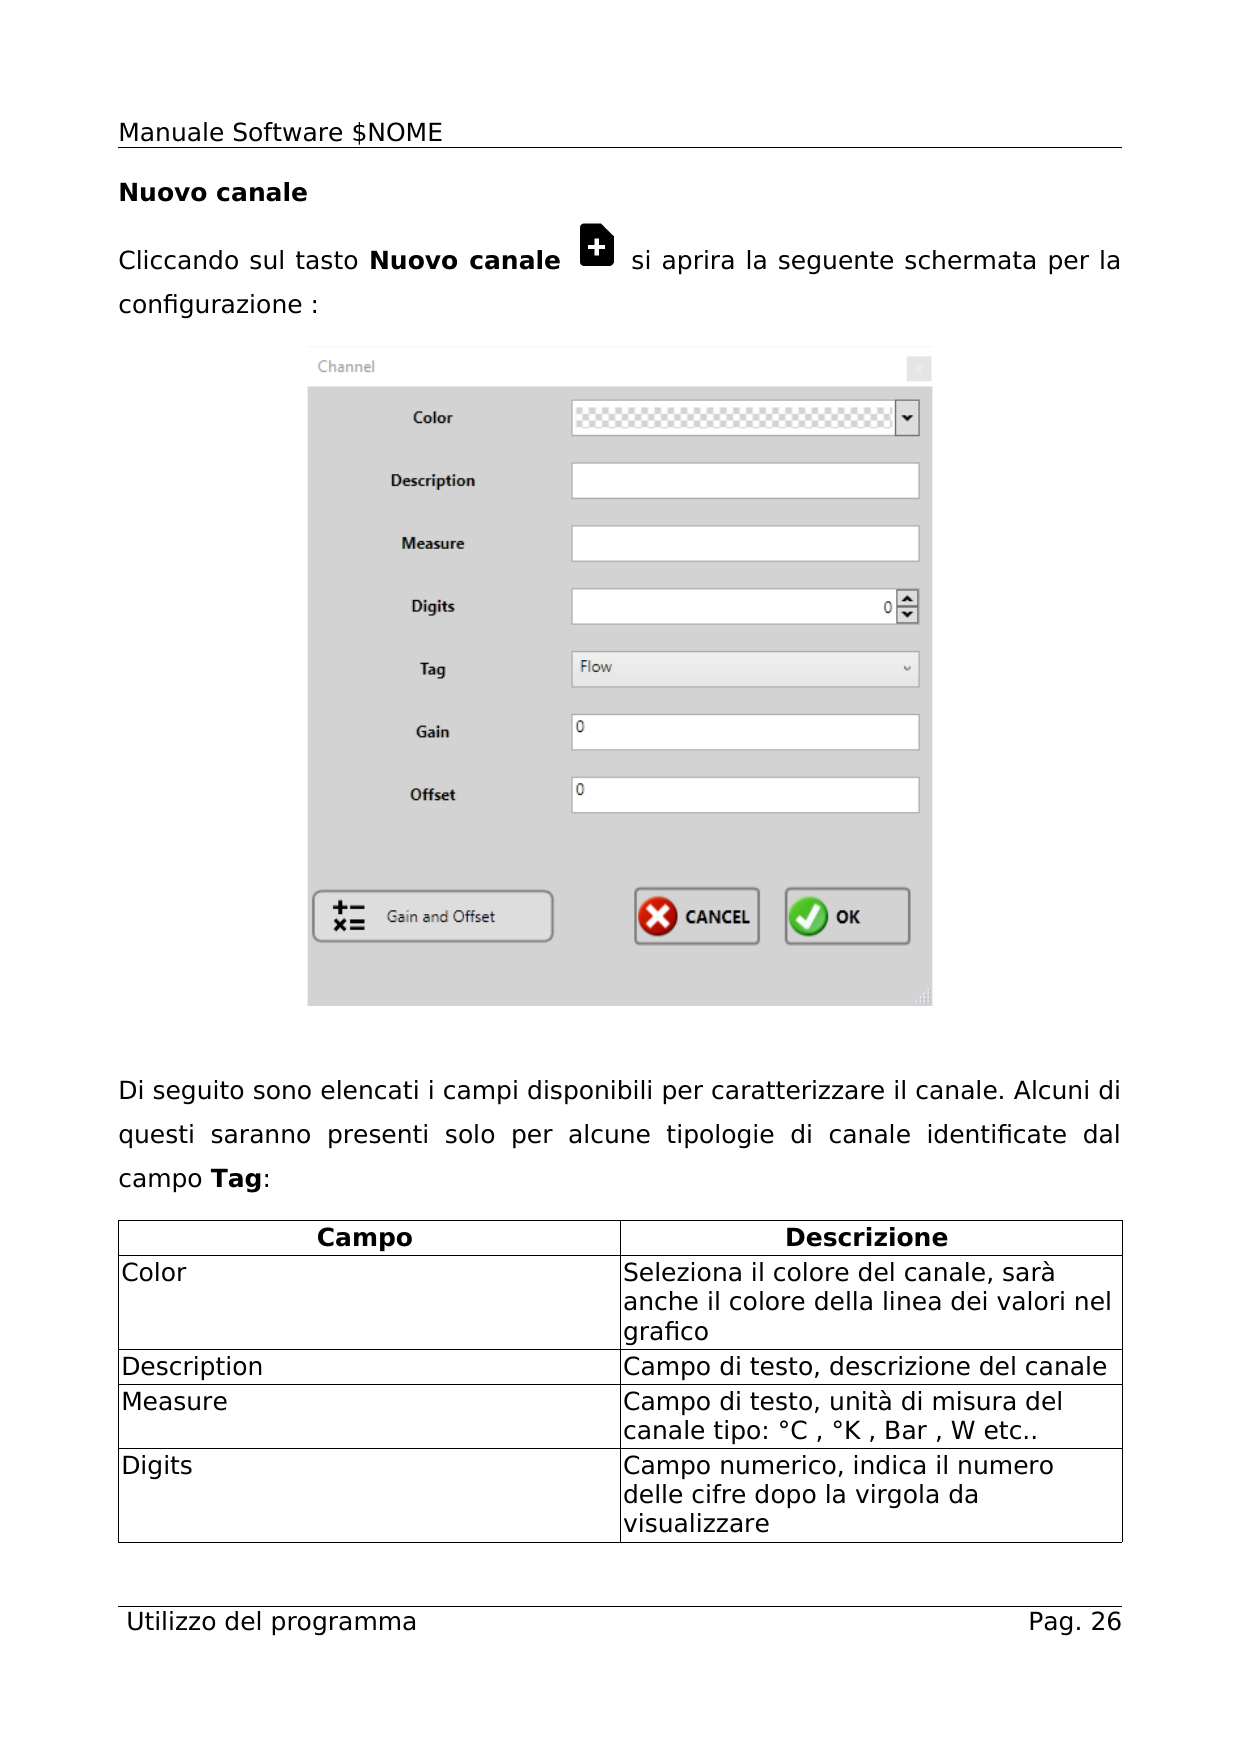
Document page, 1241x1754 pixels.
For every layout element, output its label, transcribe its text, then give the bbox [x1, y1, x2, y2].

table_header Descrizione [621, 1221, 1122, 1255]
table_header Campo [119, 1221, 620, 1255]
subtitle Nuovo canale [118, 178, 1122, 207]
table_cell Digits [119, 1449, 620, 1542]
picture [571, 219, 622, 270]
table_cell Measure [119, 1385, 620, 1448]
table_cell Seleziona il colore del canale, sarà anche il colore della linea dei valori nel grafico [621, 1256, 1122, 1349]
picture [307, 346, 933, 1006]
text Cliccando sul tasto Nuovo canale si aprira la seguente schermata per la configurazione : [118, 219, 1122, 319]
table_cell Description [119, 1350, 620, 1384]
text Di seguito sono elencati i campi disponibili per caratterizzare il canale. Alcuni di questi saranno presenti solo per alcune tipologie di canale identificate dal campo Tag: [118, 1076, 1122, 1193]
table_cell Color [119, 1256, 620, 1349]
table_cell Campo di testo, unità di misura del canale tipo: °C , °K , Bar , W etc.. [621, 1385, 1122, 1448]
table_cell Campo di testo, descrizione del canale [621, 1350, 1122, 1384]
table_cell Campo numerico, indica il numero delle cifre dopo la virgola da visualizzare [621, 1449, 1122, 1542]
